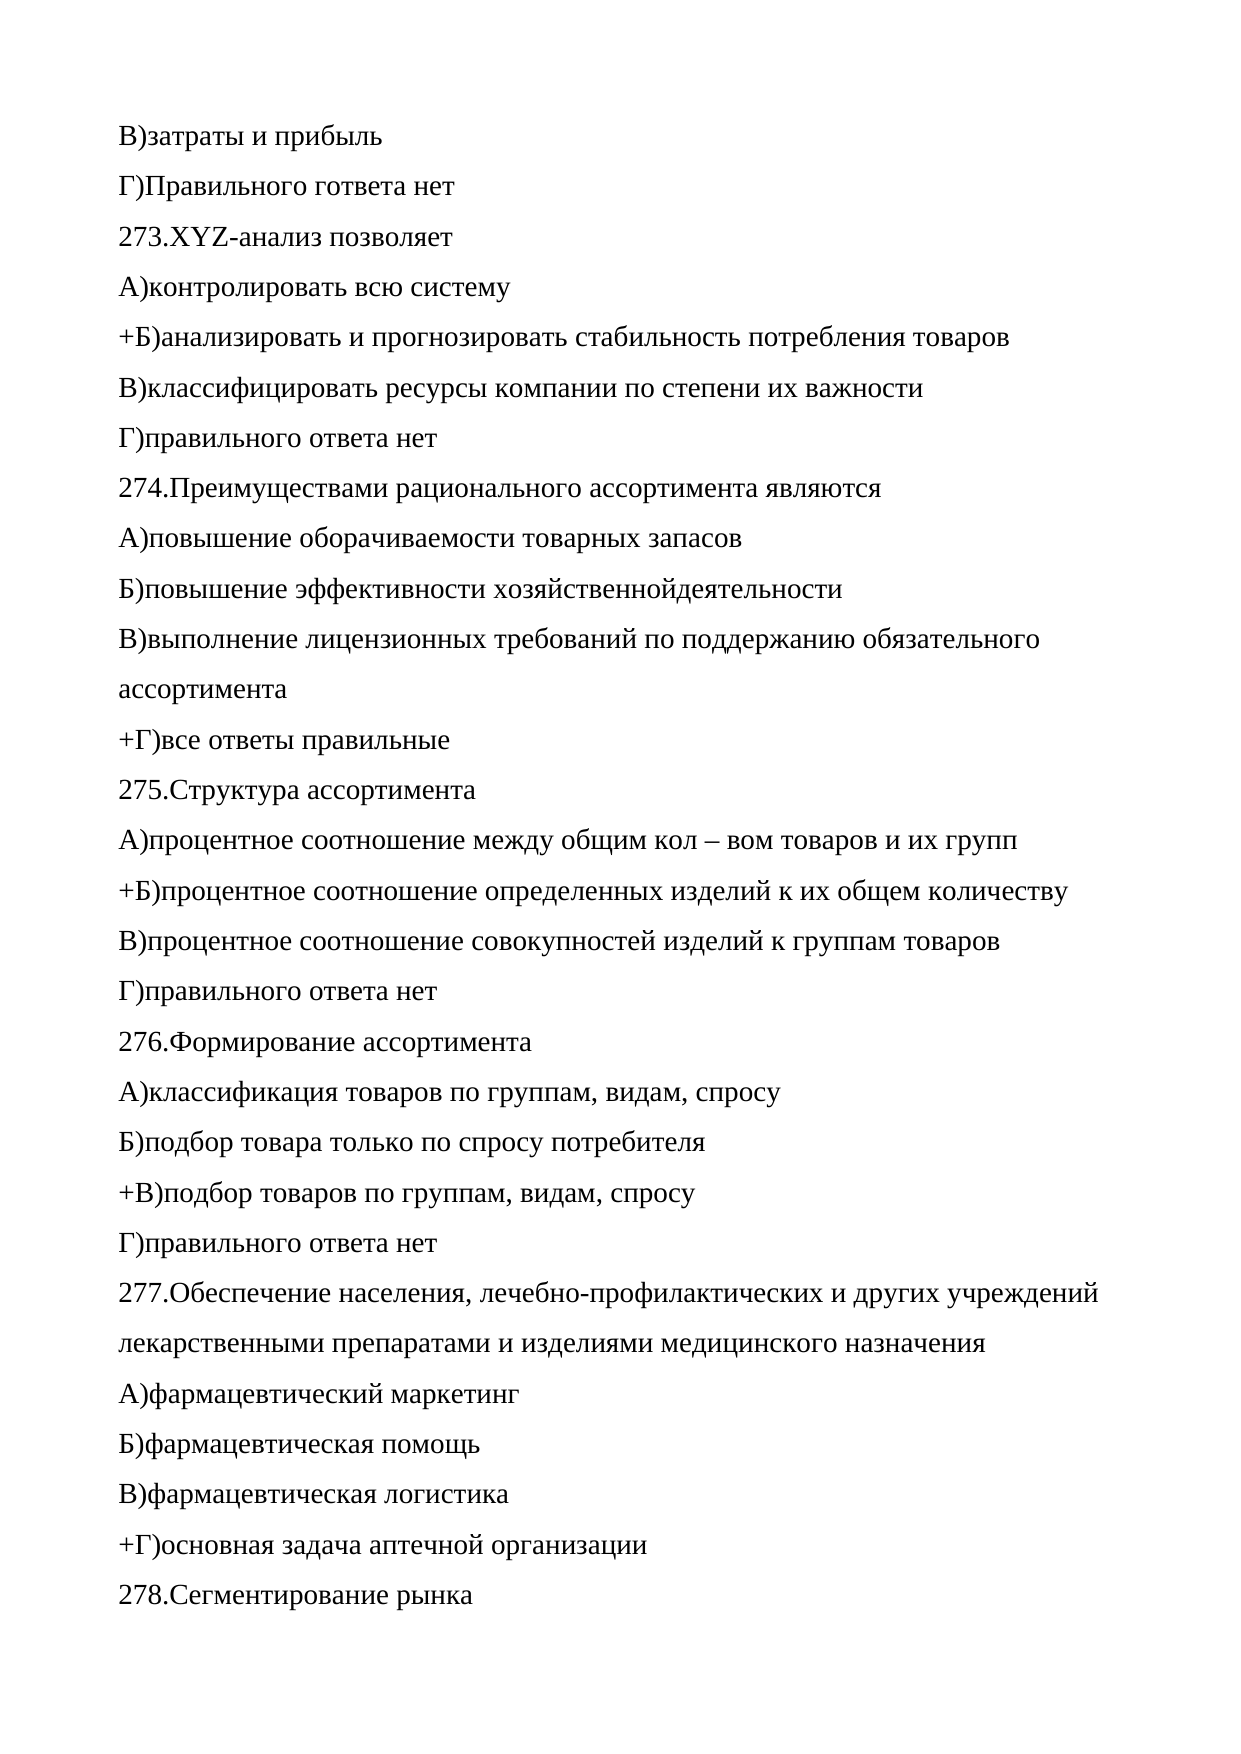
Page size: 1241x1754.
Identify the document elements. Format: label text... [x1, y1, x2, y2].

text Г)Правильного гответа нет [118, 168, 1122, 202]
text 277.Обеспечение населения, лечебно-профилактических и других учреждений лекарственными препаратами и изделиями медицинского назначения [118, 1275, 1122, 1359]
text 276.Формирование ассортимента [118, 1024, 1122, 1057]
text +В)подбор товаров по группам, видам, спросу [118, 1175, 1122, 1208]
text В)выполнение лицензионных требований по поддержанию обязательного ассортимента [118, 621, 1122, 705]
text Б)повышение эффективности хозяйственнойдеятельности [118, 571, 1122, 604]
text Г)правильного ответа нет [118, 973, 1122, 1007]
text Г)правильного ответа нет [118, 420, 1122, 453]
text +Б)анализировать и прогнозировать стабильность потребления товаров [118, 319, 1122, 353]
text А)повышение оборачиваемости товарных запасов [118, 521, 1122, 554]
text +Б)процентное соотношение определенных изделий к их общем количеству [118, 873, 1122, 906]
text 275.Структура ассортимента [118, 772, 1122, 806]
text 274.Преимуществами рационального ассортимента являются [118, 470, 1122, 504]
text 278.Сегментирование рынка [118, 1577, 1122, 1611]
text А)контролировать всю систему [118, 269, 1122, 303]
text А)фармацевтический маркетинг [118, 1376, 1122, 1409]
text В)процентное соотношение совокупностей изделий к группам товаров [118, 923, 1122, 957]
text В)классифицировать ресурсы компании по степени их важности [118, 370, 1122, 403]
text А)классификация товаров по группам, видам, спросу [118, 1074, 1122, 1108]
text В)затраты и прибыль [118, 118, 1122, 152]
text В)фармацевтическая логистика [118, 1477, 1122, 1510]
text +Г)основная задача аптечной организации [118, 1527, 1122, 1560]
text Б)подбор товара только по спросу потребителя [118, 1124, 1122, 1158]
text Г)правильного ответа нет [118, 1225, 1122, 1258]
text Б)фармацевтическая помощь [118, 1426, 1122, 1460]
text 273.XYZ-анализ позволяет [118, 219, 1122, 252]
text А)процентное соотношение между общим кол – вом товаров и их групп [118, 822, 1122, 856]
text +Г)все ответы правильные [118, 722, 1122, 755]
